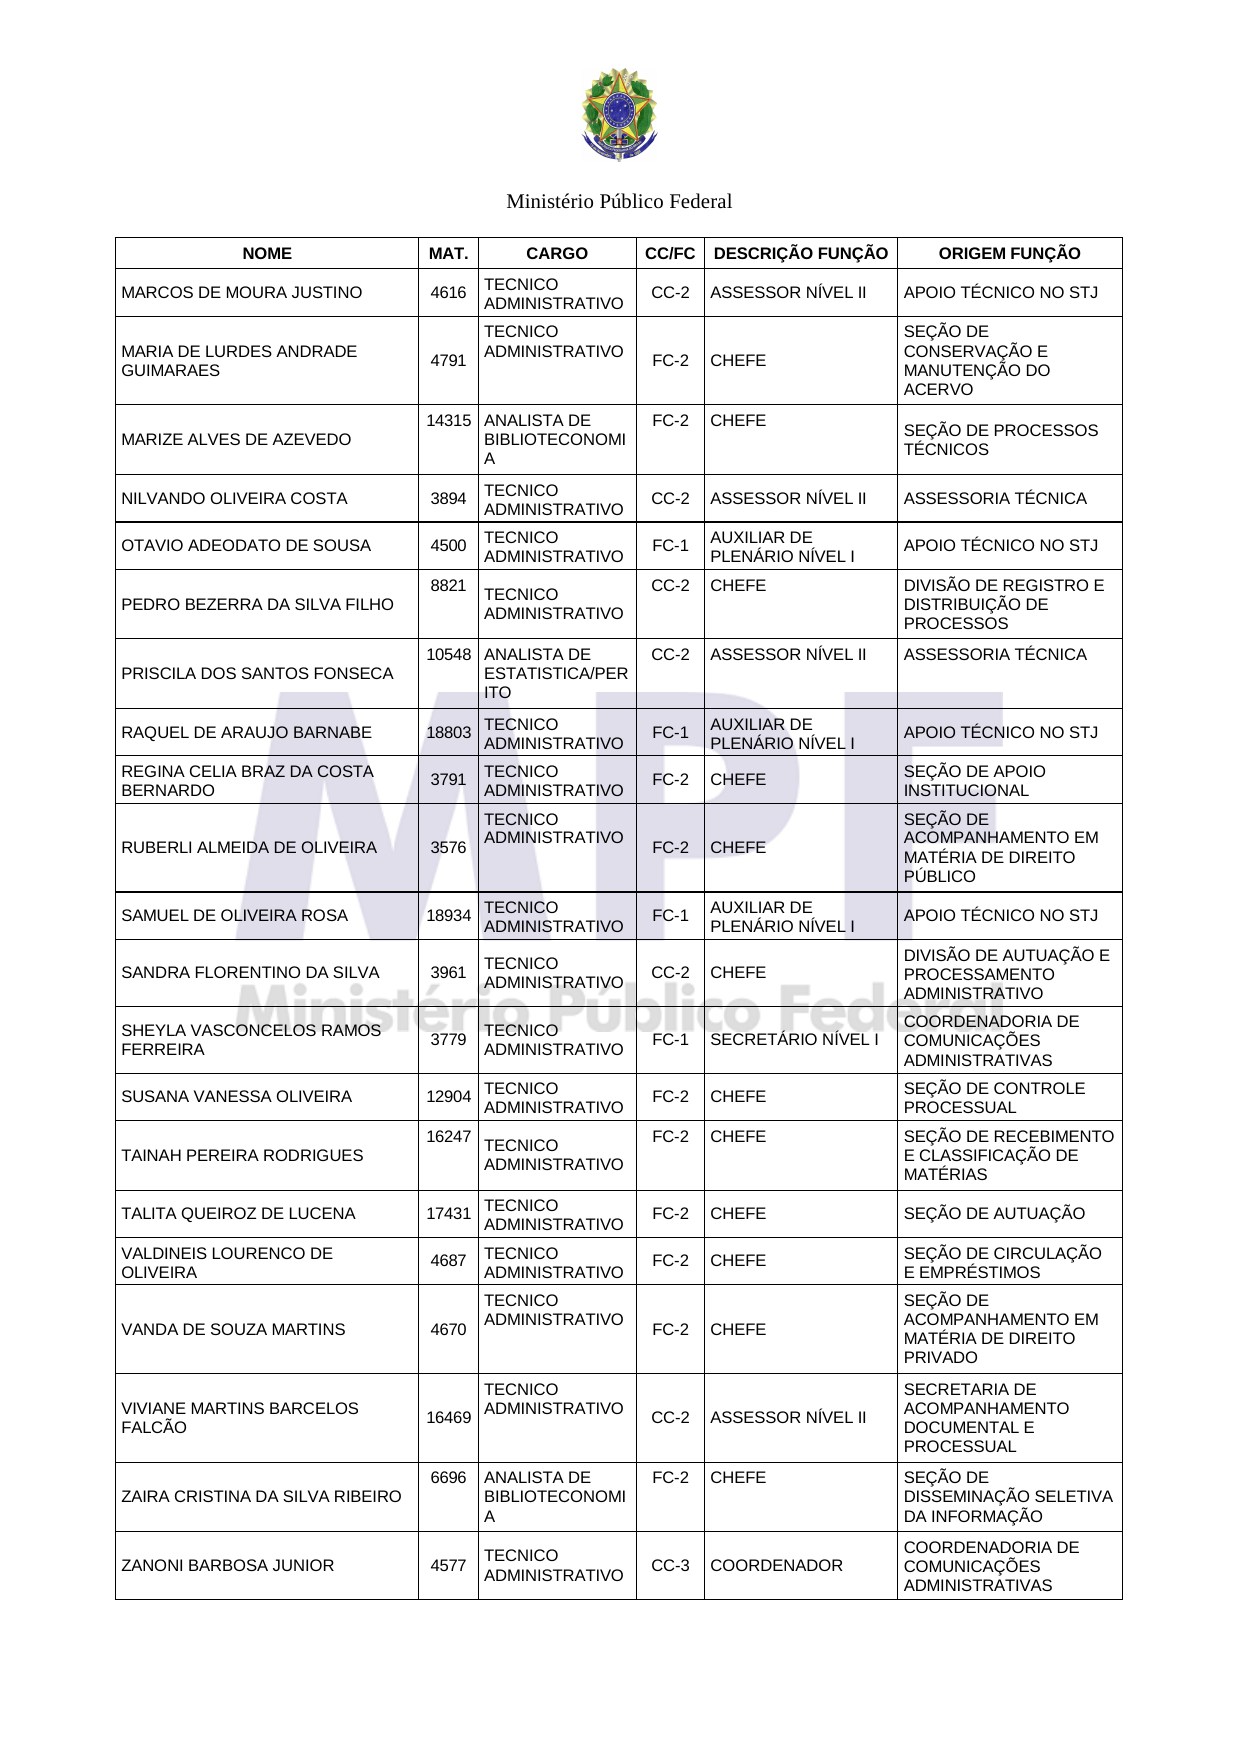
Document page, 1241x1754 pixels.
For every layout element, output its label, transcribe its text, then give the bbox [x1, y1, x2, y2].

table_cell TECNICO ADMINISTRATIVO [479, 1285, 636, 1373]
table_cell 4577 [419, 1532, 478, 1598]
table_cell SANDRA FLORENTINO DA SILVA [116, 940, 418, 1006]
table_header CC/FC [637, 238, 704, 268]
table_cell SEÇÃO DE APOIO INSTITUCIONAL [898, 756, 1122, 803]
table_cell FC-2 [637, 1191, 704, 1237]
table_cell CHEFE [705, 940, 897, 1006]
table_cell TECNICO ADMINISTRATIVO [479, 893, 636, 939]
table_cell TALITA QUEIROZ DE LUCENA [116, 1191, 418, 1237]
table_cell SEÇÃO DE ACOMPANHAMENTO EM MATÉRIA DE DIREITO PÚBLICO [898, 804, 1122, 891]
table_cell 18803 [419, 709, 478, 755]
table_cell 3779 [419, 1007, 478, 1072]
table_cell DIVISÃO DE AUTUAÇÃO E PROCESSAMENTO ADMINISTRATIVO [898, 940, 1122, 1006]
table_cell TECNICO ADMINISTRATIVO [479, 523, 636, 569]
table_cell SEÇÃO DE CIRCULAÇÃO E EMPRÉSTIMOS [898, 1238, 1122, 1284]
table_cell SEÇÃO DE RECEBIMENTO E CLASSIFICAÇÃO DE MATÉRIAS [898, 1121, 1122, 1189]
table_cell RAQUEL DE ARAUJO BARNABE [116, 709, 418, 755]
table_cell 8821 [419, 570, 478, 638]
table_cell RUBERLI ALMEIDA DE OLIVEIRA [116, 804, 418, 891]
table_cell TECNICO ADMINISTRATIVO [479, 1374, 636, 1462]
table_cell SEÇÃO DE CONTROLE PROCESSUAL [898, 1074, 1122, 1120]
table_cell TECNICO ADMINISTRATIVO [479, 1121, 636, 1189]
table_cell SEÇÃO DE AUTUAÇÃO [898, 1191, 1122, 1237]
table_cell CC-2 [637, 475, 704, 521]
table_cell PRISCILA DOS SANTOS FONSECA [116, 639, 418, 708]
table_cell FC-2 [637, 1285, 704, 1373]
table_cell FC-2 [637, 317, 704, 404]
table_cell 3894 [419, 475, 478, 521]
table_cell ASSESSOR NÍVEL II [705, 475, 897, 521]
table_header MAT. [419, 238, 478, 268]
table_cell CHEFE [705, 405, 897, 474]
table_cell TECNICO ADMINISTRATIVO [479, 1007, 636, 1072]
table_cell FC-1 [637, 1007, 704, 1072]
table_cell SECRETARIA DE ACOMPANHAMENTO DOCUMENTAL E PROCESSUAL [898, 1374, 1122, 1462]
table_cell 4616 [419, 269, 478, 316]
table_cell SEÇÃO DE DISSEMINAÇÃO SELETIVA DA INFORMAÇÃO [898, 1463, 1122, 1531]
table_cell 3576 [419, 804, 478, 891]
table_cell TECNICO ADMINISTRATIVO [479, 317, 636, 404]
table_cell MARIZE ALVES DE AZEVEDO [116, 405, 418, 474]
table_cell 6696 [419, 1463, 478, 1531]
table_cell FC-1 [637, 709, 704, 755]
table_header ORIGEM FUNÇÃO [898, 238, 1122, 268]
table_cell OTAVIO ADEODATO DE SOUSA [116, 523, 418, 569]
table_cell SEÇÃO DE PROCESSOS TÉCNICOS [898, 405, 1122, 474]
table_cell SUSANA VANESSA OLIVEIRA [116, 1074, 418, 1120]
table_cell ANALISTA DE BIBLIOTECONOMIA [479, 405, 636, 474]
table_cell TAINAH PEREIRA RODRIGUES [116, 1121, 418, 1189]
table_cell CHEFE [705, 1238, 897, 1284]
table_cell NILVANDO OLIVEIRA COSTA [116, 475, 418, 521]
table_cell 14315 [419, 405, 478, 474]
table_cell ZANONI BARBOSA JUNIOR [116, 1532, 418, 1598]
table_cell ASSESSOR NÍVEL II [705, 1374, 897, 1462]
table_cell TECNICO ADMINISTRATIVO [479, 570, 636, 638]
table_cell VALDINEIS LOURENCO DE OLIVEIRA [116, 1238, 418, 1284]
table_header NOME [116, 238, 418, 268]
table_cell ASSESSORIA TÉCNICA [898, 639, 1122, 708]
table_cell COORDENADOR [705, 1532, 897, 1598]
table_cell TECNICO ADMINISTRATIVO [479, 1532, 636, 1598]
table_cell APOIO TÉCNICO NO STJ [898, 893, 1122, 939]
table_cell 12904 [419, 1074, 478, 1120]
table_cell 10548 [419, 639, 478, 708]
table_cell CHEFE [705, 570, 897, 638]
table_cell SEÇÃO DE CONSERVAÇÃO E MANUTENÇÃO DO ACERVO [898, 317, 1122, 404]
table_cell AUXILIAR DE PLENÁRIO NÍVEL I [705, 709, 897, 755]
table_cell ANALISTA DE ESTATISTICA/PERITO [479, 639, 636, 708]
table_cell FC-1 [637, 893, 704, 939]
table_cell COORDENADORIA DE COMUNICAÇÕES ADMINISTRATIVAS [898, 1532, 1122, 1598]
table_cell TECNICO ADMINISTRATIVO [479, 804, 636, 891]
table_cell CC-3 [637, 1532, 704, 1598]
table_cell ANALISTA DE BIBLIOTECONOMIA [479, 1463, 636, 1531]
table_header CARGO [479, 238, 636, 268]
table_cell TECNICO ADMINISTRATIVO [479, 269, 636, 316]
table_cell PEDRO BEZERRA DA SILVA FILHO [116, 570, 418, 638]
table_cell SECRETÁRIO NÍVEL I [705, 1007, 897, 1072]
table_cell FC-2 [637, 405, 704, 474]
table_cell FC-2 [637, 1463, 704, 1531]
table_cell REGINA CELIA BRAZ DA COSTA BERNARDO [116, 756, 418, 803]
table_cell 4670 [419, 1285, 478, 1373]
table_cell AUXILIAR DE PLENÁRIO NÍVEL I [705, 893, 897, 939]
table_cell APOIO TÉCNICO NO STJ [898, 709, 1122, 755]
table_cell TECNICO ADMINISTRATIVO [479, 1074, 636, 1120]
table_cell TECNICO ADMINISTRATIVO [479, 475, 636, 521]
table_cell SEÇÃO DE ACOMPANHAMENTO EM MATÉRIA DE DIREITO PRIVADO [898, 1285, 1122, 1373]
table_cell AUXILIAR DE PLENÁRIO NÍVEL I [705, 523, 897, 569]
table_cell CHEFE [705, 804, 897, 891]
table_cell CC-2 [637, 570, 704, 638]
table_cell SHEYLA VASCONCELOS RAMOS FERREIRA [116, 1007, 418, 1072]
table_cell CHEFE [705, 317, 897, 404]
table_cell ASSESSOR NÍVEL II [705, 639, 897, 708]
table_cell MARIA DE LURDES ANDRADE GUIMARAES [116, 317, 418, 404]
table_cell 4791 [419, 317, 478, 404]
table_cell DIVISÃO DE REGISTRO E DISTRIBUIÇÃO DE PROCESSOS [898, 570, 1122, 638]
table_cell 4500 [419, 523, 478, 569]
table_cell CHEFE [705, 1285, 897, 1373]
table_cell FC-2 [637, 756, 704, 803]
table_cell 17431 [419, 1191, 478, 1237]
table_cell ZAIRA CRISTINA DA SILVA RIBEIRO [116, 1463, 418, 1531]
table_cell 16247 [419, 1121, 478, 1189]
table_cell CHEFE [705, 756, 897, 803]
table_cell FC-2 [637, 1074, 704, 1120]
table_cell SAMUEL DE OLIVEIRA ROSA [116, 893, 418, 939]
table_cell FC-2 [637, 1238, 704, 1284]
table_cell CHEFE [705, 1191, 897, 1237]
table_cell FC-2 [637, 1121, 704, 1189]
table_cell 3791 [419, 756, 478, 803]
table_header DESCRIÇÃO FUNÇÃO [705, 238, 897, 268]
table_cell MARCOS DE MOURA JUSTINO [116, 269, 418, 316]
table_cell TECNICO ADMINISTRATIVO [479, 709, 636, 755]
table_cell 4687 [419, 1238, 478, 1284]
table_cell TECNICO ADMINISTRATIVO [479, 1191, 636, 1237]
table_cell VANDA DE SOUZA MARTINS [116, 1285, 418, 1373]
table_cell CC-2 [637, 269, 704, 316]
table_cell TECNICO ADMINISTRATIVO [479, 756, 636, 803]
table_cell APOIO TÉCNICO NO STJ [898, 523, 1122, 569]
table_cell TECNICO ADMINISTRATIVO [479, 940, 636, 1006]
table_cell CC-2 [637, 940, 704, 1006]
table_cell CC-2 [637, 639, 704, 708]
table_cell CHEFE [705, 1121, 897, 1189]
table_cell 18934 [419, 893, 478, 939]
table_cell 3961 [419, 940, 478, 1006]
table_cell ASSESSORIA TÉCNICA [898, 475, 1122, 521]
table_cell VIVIANE MARTINS BARCELOS FALCÃO [116, 1374, 418, 1462]
table_cell TECNICO ADMINISTRATIVO [479, 1238, 636, 1284]
table_cell ASSESSOR NÍVEL II [705, 269, 897, 316]
table_cell FC-2 [637, 804, 704, 891]
table_cell CHEFE [705, 1463, 897, 1531]
table_cell CC-2 [637, 1374, 704, 1462]
table_cell FC-1 [637, 523, 704, 569]
table_cell 16469 [419, 1374, 478, 1462]
table_cell CHEFE [705, 1074, 897, 1120]
table_cell APOIO TÉCNICO NO STJ [898, 269, 1122, 316]
table_cell COORDENADORIA DE COMUNICAÇÕES ADMINISTRATIVAS [898, 1007, 1122, 1072]
